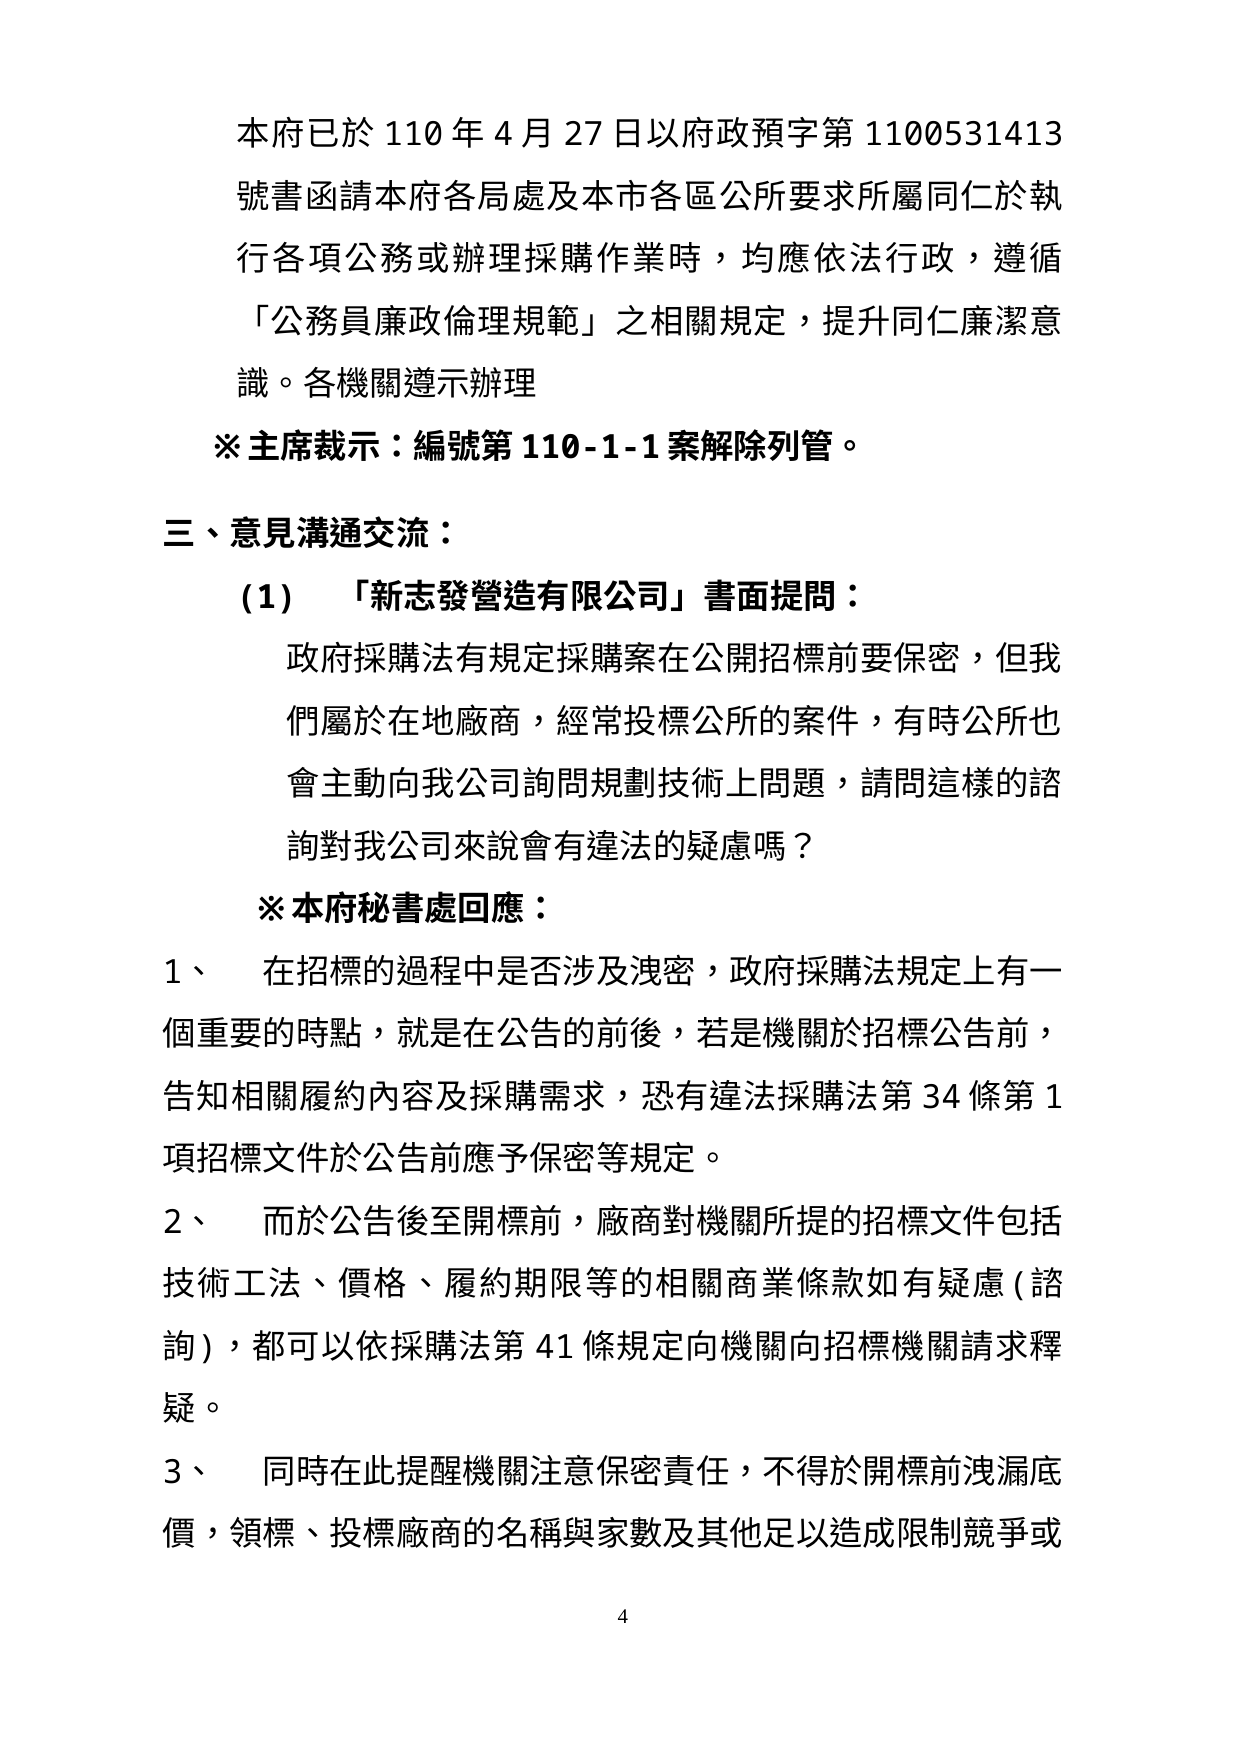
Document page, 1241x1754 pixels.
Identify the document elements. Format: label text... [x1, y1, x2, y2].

text 政府採購法有規定採購案在公開招標前要保密，但我們屬於在地廠商，經常投標公所的案件，有時公所也會主動向我公司詢問規劃技術上問題，請問這樣的諮詢對我公司來說會有違法的疑慮嗎？ [286, 614, 1063, 864]
list 「新志發營造有限公司」書面提問： [236, 552, 1063, 614]
text ※主席裁示：編號第110-1-1案解除列管。 [207, 402, 1063, 464]
list 在招標的過程中是否涉及洩密，政府採購法規定上有一個重要的時點，就是在公告的前後，若是機關於招標公告前，告知相關履約內容及採購需求，恐有違法採購法第34條第1項招標文件於公告前應予保密等規定。 [162, 927, 1063, 1177]
list 同時在此提醒機關注意保密責任，不得於開標前洩漏底價，領標、投標廠商的名稱與家數及其他足以造成限制競爭或 [162, 1427, 1063, 1552]
text ※本府秘書處回應： [251, 864, 1063, 927]
list 而於公告後至開標前，廠商對機關所提的招標文件包括技術工法、價格、履約期限等的相關商業條款如有疑慮(諮詢)，都可以依採購法第41條規定向機關向招標機關請求釋疑。 [162, 1177, 1063, 1427]
text 本府已於110年4月27日以府政預字第1100531413號書函請本府各局處及本市各區公所要求所屬同仁於執行各項公務或辦理採購作業時，均應依法行政，遵循「公務員廉政倫理規範」之相關規定，提升同仁廉潔意識。各機關遵示辦理 [236, 89, 1063, 402]
text 三、意見溝通交流： [162, 489, 1063, 552]
